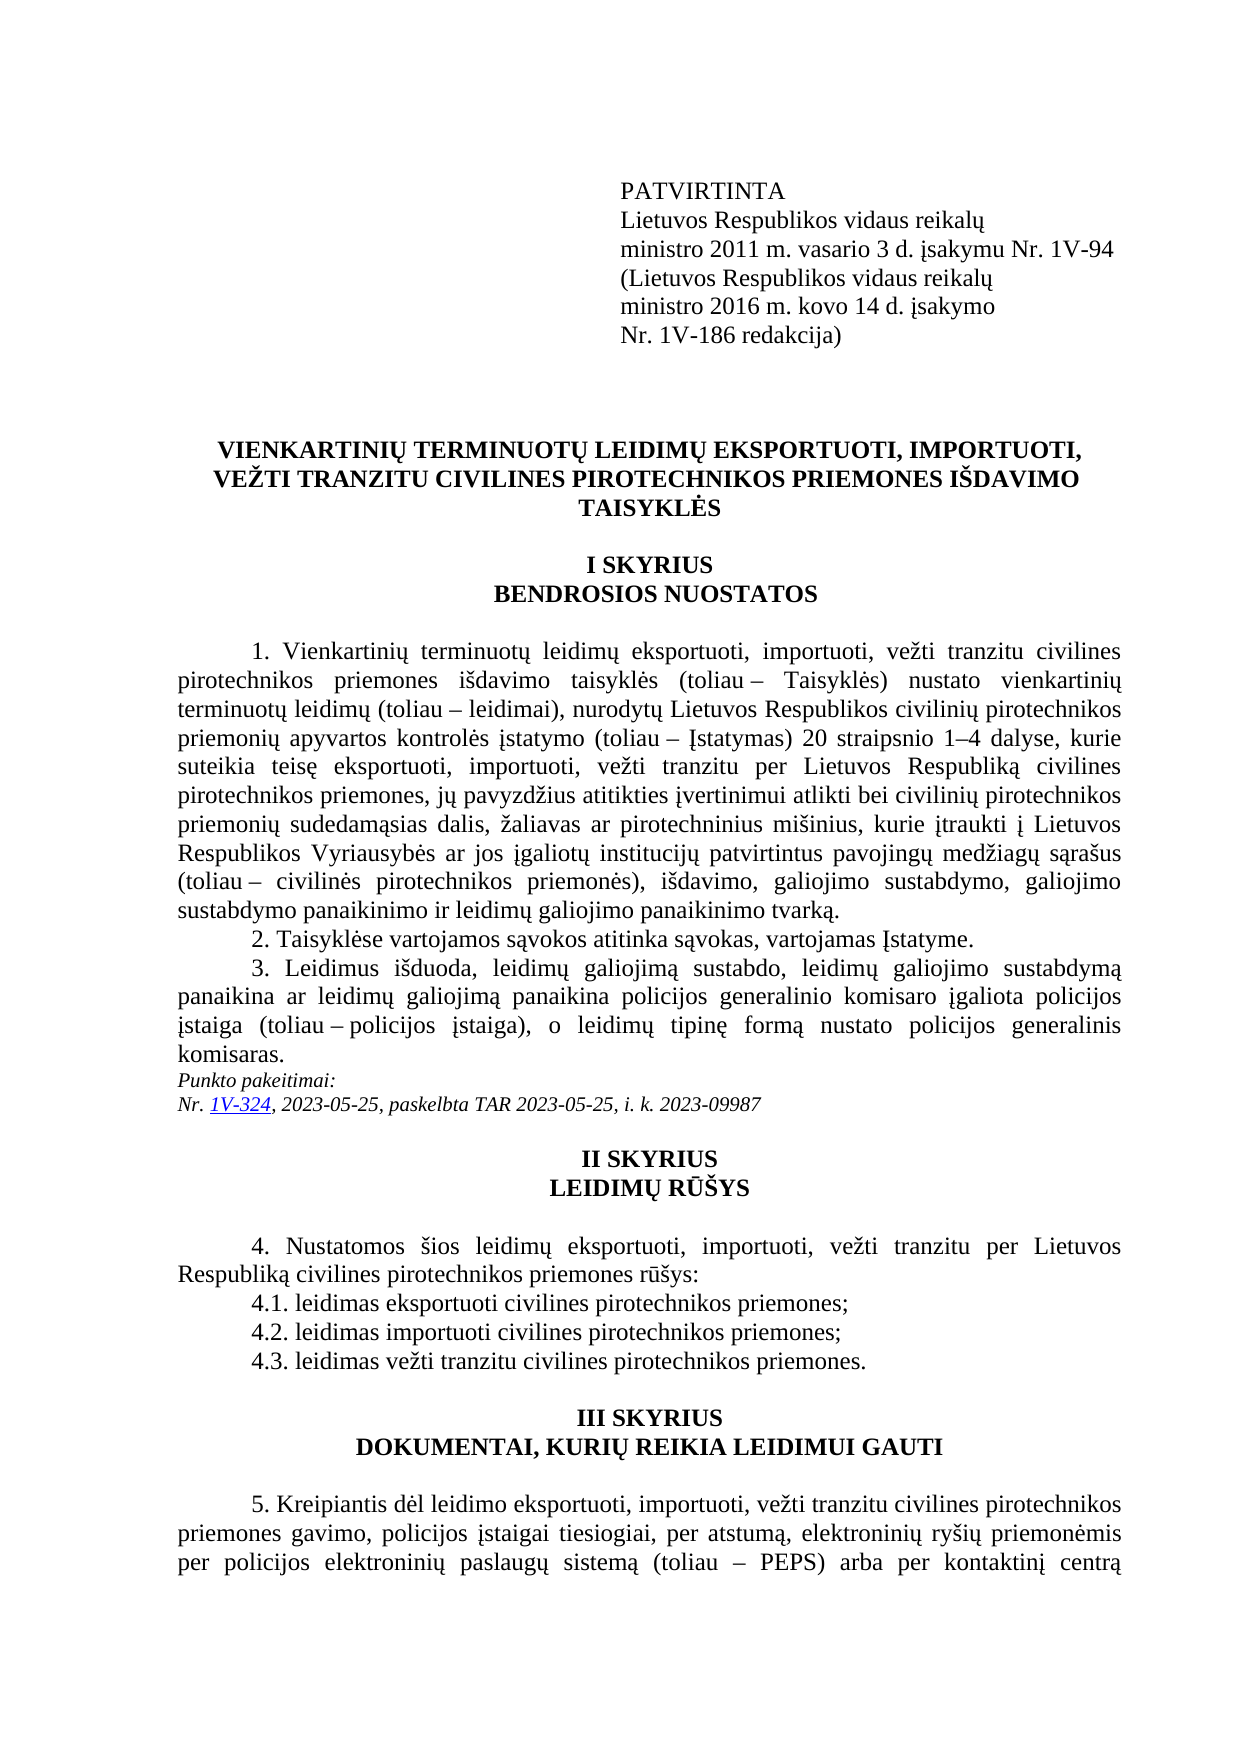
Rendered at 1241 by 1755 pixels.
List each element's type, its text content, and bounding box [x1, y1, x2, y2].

text taisyklės [177, 493, 1122, 521]
text Nr. 1V-186 redakcija) [620, 320, 1122, 349]
text 2. Taisyklėse vartojamos sąvokos atitinka sąvokas, vartojamas Įstatyme. [177, 924, 1122, 953]
text 3. Leidimus išduoda, leidimų galiojimą sustabdo, leidimų galiojimo sustabdymą panaikina ar leidimų galiojimą panaikina policijos generalinio komisaro įgaliota policijos įstaiga (toliau – policijos įstaiga), o leidimų tipinę formą nustato policijos generalinis komisaras. [177, 953, 1122, 1068]
text 4. Nustatomos šios leidimų eksportuoti, importuoti, vežti tranzitu per Lietuvos Respubliką civilines pirotechnikos priemones rūšys: [177, 1231, 1122, 1288]
text 5. Kreipiantis dėl leidimo eksportuoti, importuoti, vežti tranzitu civilines pirotechnikos priemones gavimo, policijos įstaigai tiesiogiai, per atstumą, elektroninių ryšių priemonėmis per policijos elektroninių paslaugų sistemą (toliau – PEPS) arba per kontaktinį centrą [177, 1489, 1122, 1576]
text 4.3. leidimas vežti tranzitu civilines pirotechnikos priemones. [177, 1346, 1122, 1374]
text DOKUMENTAI, KURIŲ REIKIA LEIDIMUI GAUTI [177, 1432, 1122, 1461]
text I SKYRIUS [177, 550, 1122, 579]
text Nr. 1V-324, 2023-05-25, paskelbta TAR 2023-05-25, i. k. 2023-09987 [177, 1092, 1122, 1116]
text VIENKARTINIŲ TERMINUOTŲ LEIDIMŲ EKSPORTUOTI, IMPORTUOTI, VEŽTI TRANZITU CIVILINES PIROTECHNIKOS PRIEMONES IŠDAVIMO [177, 435, 1122, 493]
text II SKYRIUS [177, 1144, 1122, 1173]
text 4.2. leidimas importuoti civilines pirotechnikos priemones; [177, 1317, 1122, 1346]
text 1. Vienkartinių terminuotų leidimų eksportuoti, importuoti, vežti tranzitu civilines pirotechnikos priemones išdavimo taisyklės (toliau – Taisyklės) nustato vienkartinių terminuotų leidimų (toliau – leidimai), nurodytų Lietuvos Respublikos civilinių pirotechnikos priemonių apyvartos kontrolės įstatymo (toliau – Įstatymas) 20 straipsnio 1–4 dalyse, kurie suteikia teisę eksportuoti, importuoti, vežti tranzitu per Lietuvos Respubliką civilines pirotechnikos priemones, jų pavyzdžius atitikties įvertinimui atlikti bei civilinių pirotechnikos priemonių sudedamąsias dalis, žaliavas ar pirotechninius mišinius, kurie įtraukti į Lietuvos Respublikos Vyriausybės ar jos įgaliotų institucijų patvirtintus pavojingų medžiagų sąrašus (toliau – civilinės pirotechnikos priemonės), išdavimo, galiojimo sustabdymo, galiojimo sustabdymo panaikinimo ir leidimų galiojimo panaikinimo tvarką. [177, 636, 1122, 924]
text ministro 2011 m. vasario 3 d. įsakymu Nr. 1V-94 [620, 234, 1122, 263]
text BENDROSIOS NUOSTATOS [177, 579, 1122, 608]
text LEIDIMŲ RŪŠYS [177, 1173, 1122, 1202]
text Patvirtinta [620, 176, 1122, 205]
text Lietuvos Respublikos vidaus reikalų [620, 205, 1122, 234]
text III SKYRIUS [177, 1403, 1122, 1432]
text Punkto pakeitimai: [177, 1068, 1122, 1092]
text 4.1. leidimas eksportuoti civilines pirotechnikos priemones; [177, 1288, 1122, 1317]
text ministro 2016 m. kovo 14 d. įsakymo [620, 291, 1122, 320]
text (Lietuvos Respublikos vidaus reikalų [620, 263, 1122, 291]
